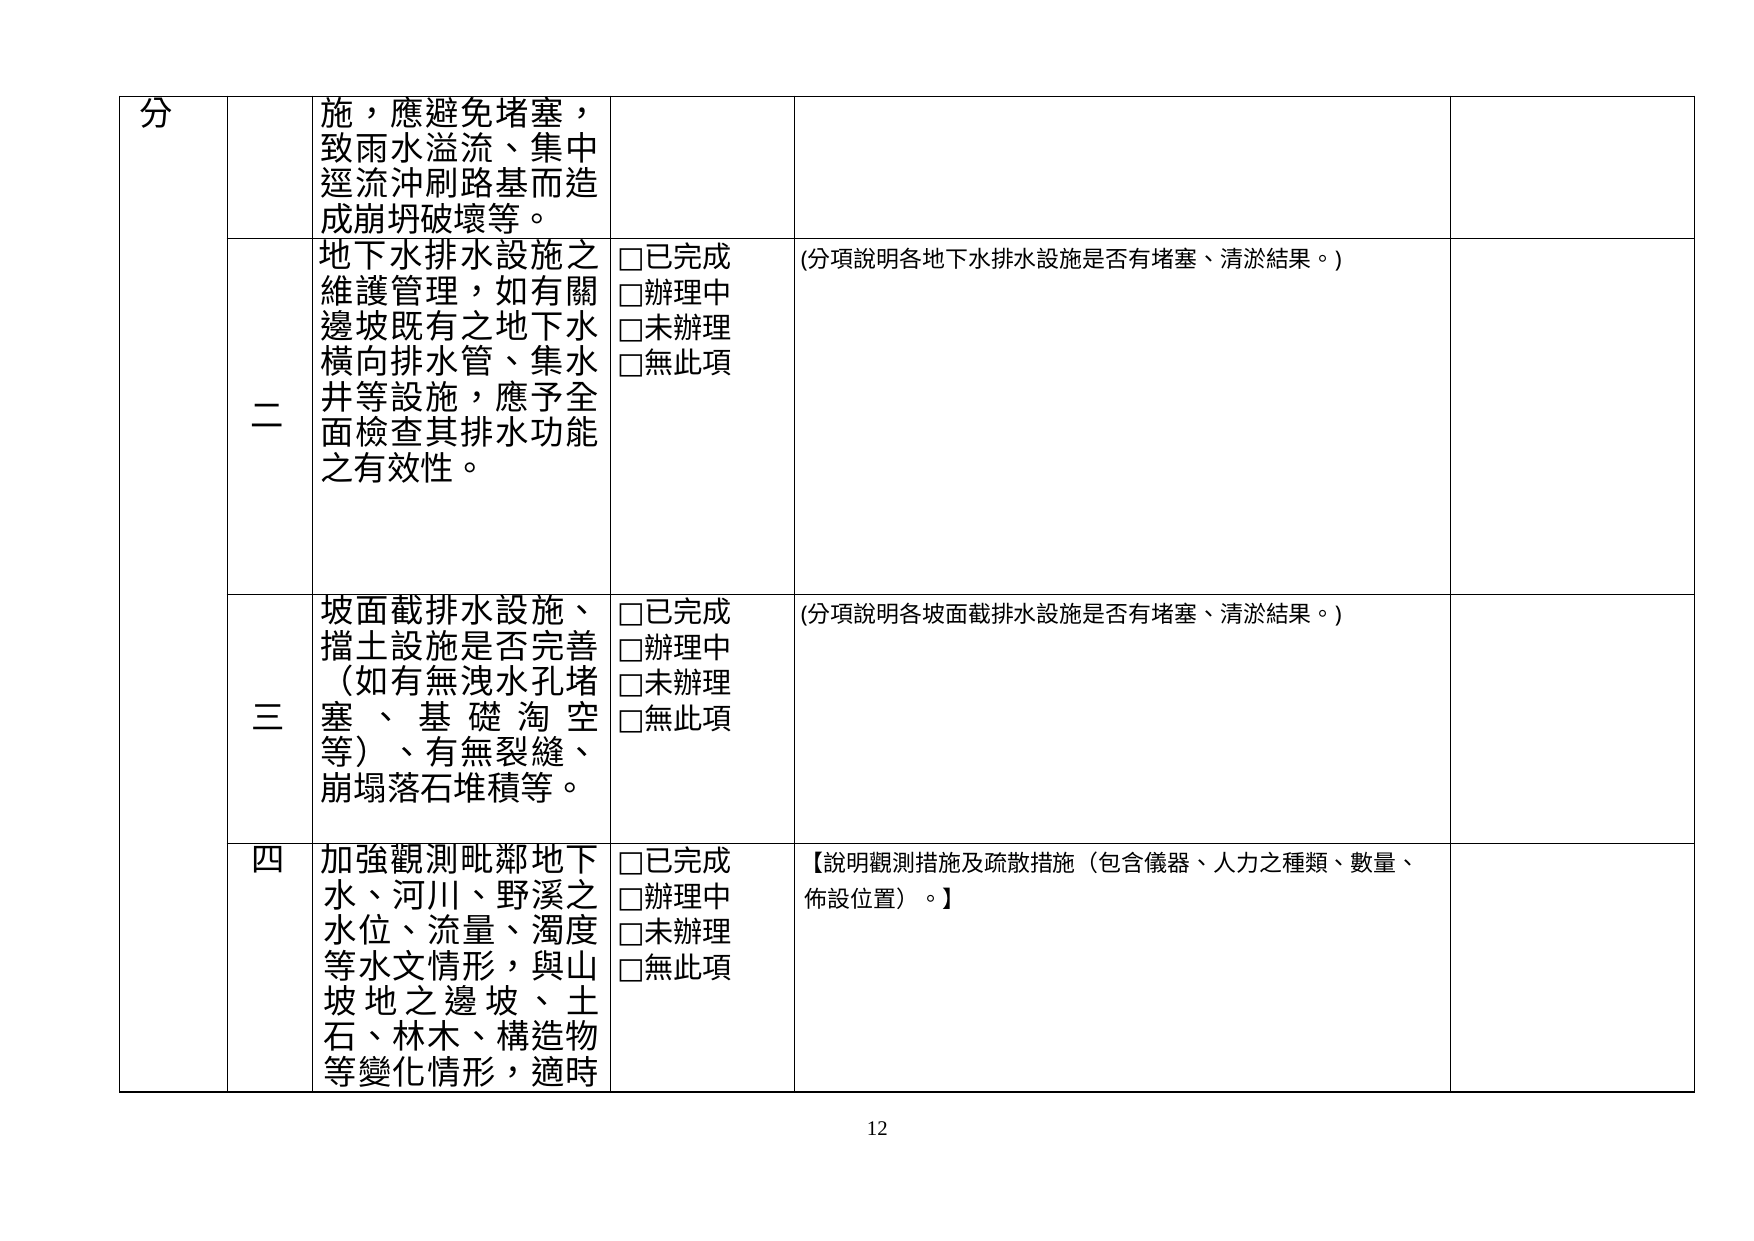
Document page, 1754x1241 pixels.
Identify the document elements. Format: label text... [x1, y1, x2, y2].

table_cell 四 [228, 844, 312, 1091]
table_cell 坡面截排水設施、擋土設施是否完善（如有無洩水孔堵塞、基礎淘空等）、有無裂縫、崩塌落石堆積等。 [313, 595, 610, 842]
table_cell [795, 97, 1450, 238]
table_cell (分項說明各地下水排水設施是否有堵塞、清淤結果。) [795, 239, 1450, 593]
table_cell 分 [120, 97, 227, 1091]
table_cell 二 [228, 239, 312, 593]
table_cell [1451, 844, 1694, 1091]
table_cell 施，應避免堵塞，致雨水溢流、集中逕流沖刷路基而造成崩坍破壞等。 [313, 97, 610, 238]
table_cell □已完成 □辦理中 □未辦理 □無此項 [611, 844, 794, 1091]
table_cell 三 [228, 595, 312, 842]
table_cell [1451, 595, 1694, 842]
table_cell [611, 97, 794, 238]
table_cell [1451, 97, 1694, 238]
table_cell 加強觀測毗鄰地下水、河川、野溪之水位、流量、濁度等水文情形，與山坡地之邊坡、土石、林木、構造物等變化情形，適時 [313, 844, 610, 1091]
table_cell 【說明觀測措施及疏散措施（包含儀器、人力之種類、數量、佈設位置）。】 [795, 844, 1450, 1091]
table_cell (分項說明各坡面截排水設施是否有堵塞、清淤結果。) [795, 595, 1450, 842]
table_cell [228, 97, 312, 238]
table_cell □已完成 □辦理中 □未辦理 □無此項 [611, 239, 794, 593]
table_cell □已完成 □辦理中 □未辦理 □無此項 [611, 595, 794, 842]
table_cell [1451, 239, 1694, 593]
table_cell 地下水排水設施之維護管理，如有關邊坡既有之地下水橫向排水管、集水井等設施，應予全面檢查其排水功能之有效性。 [313, 239, 610, 593]
